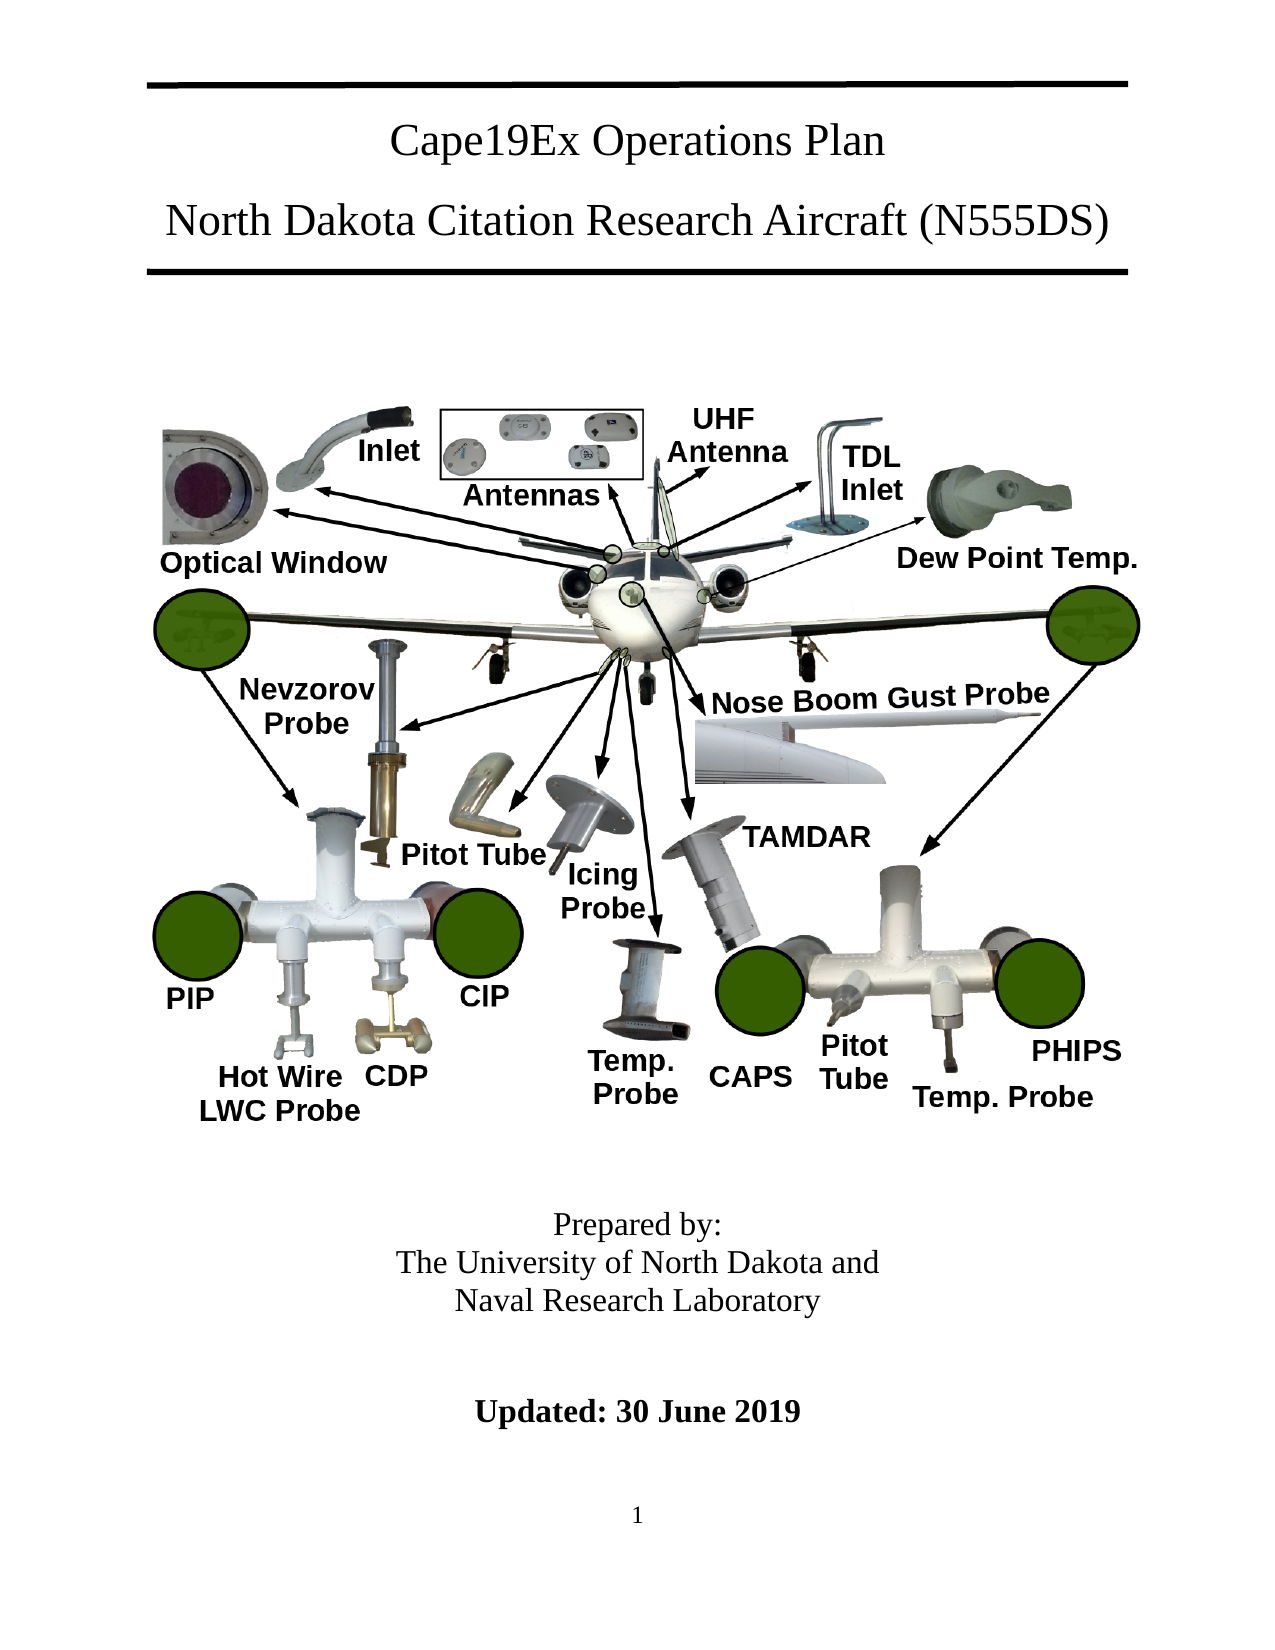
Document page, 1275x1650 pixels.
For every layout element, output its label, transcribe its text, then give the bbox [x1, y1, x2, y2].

text Prepared by: [150, 1204, 1125, 1242]
text Naval Research Laboratory [150, 1281, 1125, 1319]
text Updated: 30 June 2019 [150, 1391, 1125, 1429]
text The University of North Dakota and [150, 1242, 1125, 1281]
picture [150, 380, 1147, 1132]
title North Dakota Citation Research Aircraft (N555DS) [150, 192, 1125, 245]
title Cape19Ex Operations Plan [150, 112, 1125, 165]
